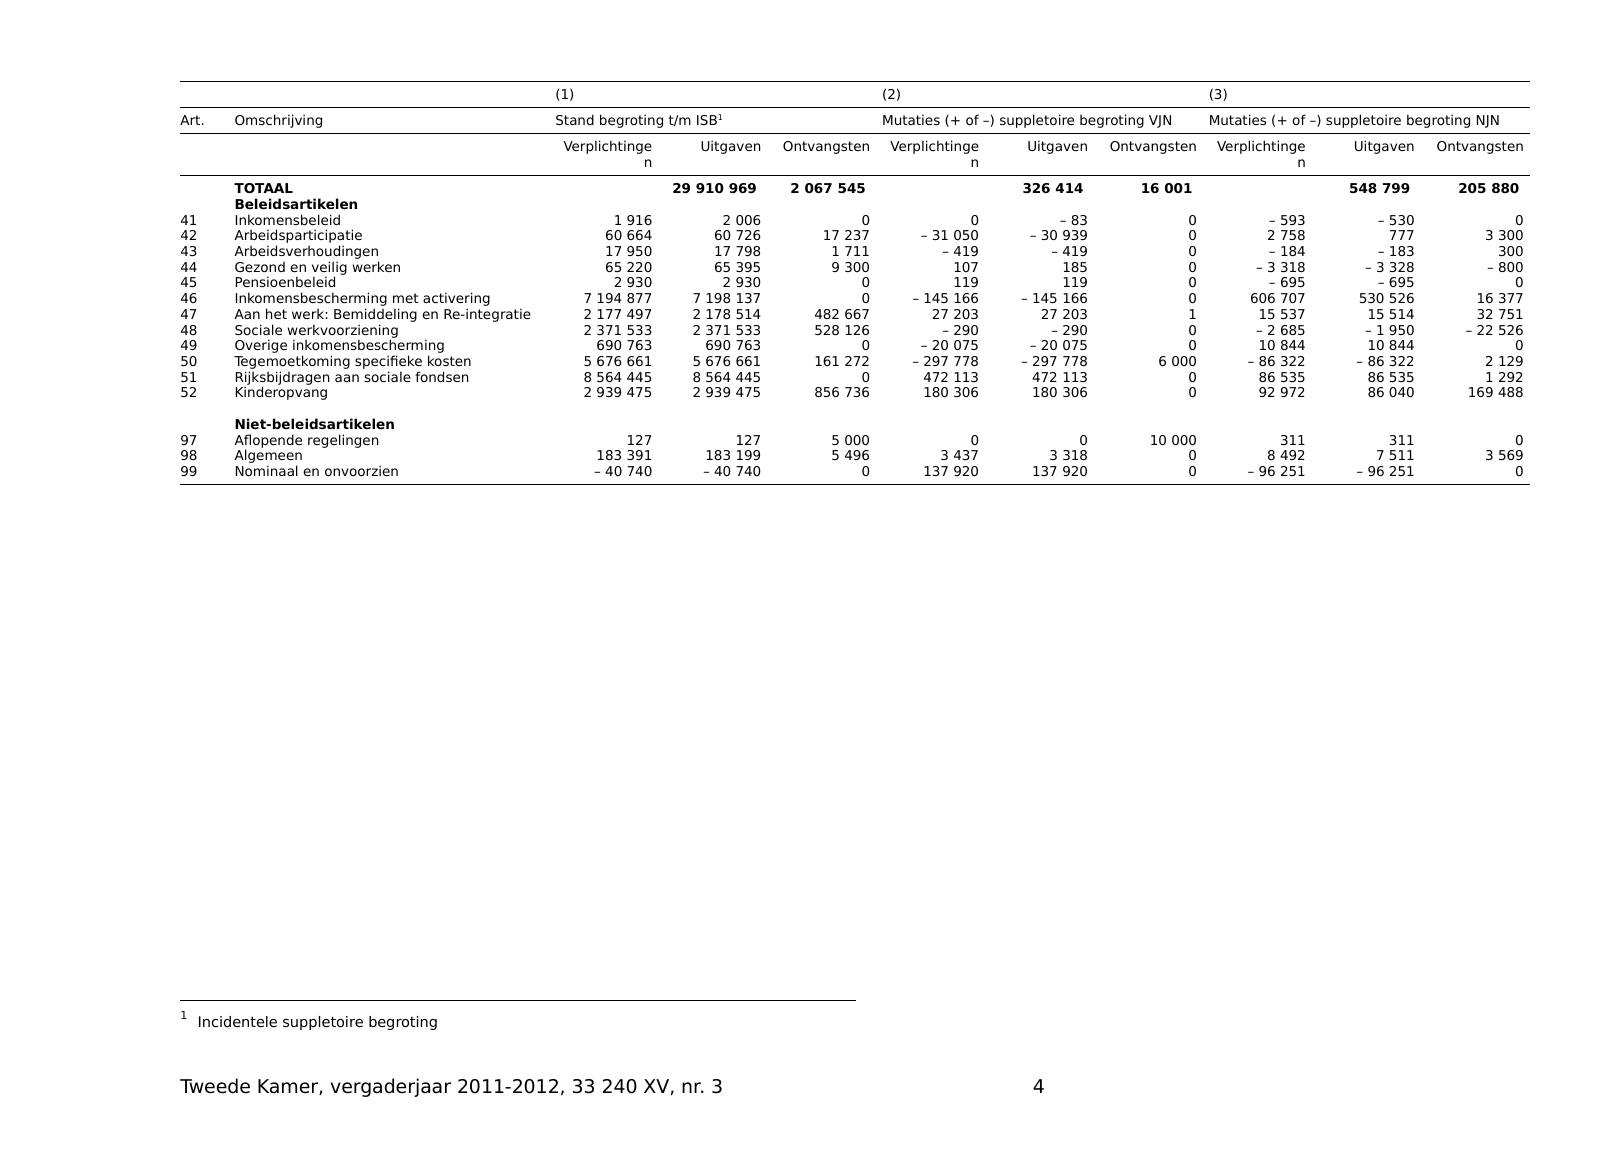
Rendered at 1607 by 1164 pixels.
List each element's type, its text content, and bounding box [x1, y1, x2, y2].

table_cell [1203, 197, 1311, 212]
table_cell [180, 417, 228, 432]
table_cell 49 [180, 338, 228, 354]
table_cell [549, 401, 658, 417]
table_cell 482 667 [767, 307, 876, 322]
table_cell 1 292 [1420, 370, 1529, 385]
table_cell [876, 197, 985, 212]
table_cell [658, 197, 767, 212]
table_cell 7 198 137 [658, 291, 767, 307]
table_cell [180, 176, 228, 197]
table_cell [876, 401, 985, 417]
table_cell – 40 740 [658, 464, 767, 484]
table_cell Arbeidsparticipatie [229, 228, 549, 244]
table_cell 311 [1203, 433, 1311, 448]
table_cell Rijksbijdragen aan sociale fondsen [229, 370, 549, 385]
table_cell [876, 417, 985, 432]
table_cell 27 203 [876, 307, 985, 322]
table_cell 43 [180, 244, 228, 259]
table_cell – 297 778 [985, 354, 1094, 369]
table_cell Aan het werk: Bemiddeling en Re-integratie [229, 307, 549, 322]
table_cell – 1 950 [1311, 323, 1420, 338]
table_cell 0 [1094, 212, 1203, 228]
table_cell Overige inkomensbescherming [229, 338, 549, 354]
table_cell 65 220 [549, 260, 658, 275]
table_cell 0 [767, 370, 876, 385]
table_cell [1094, 197, 1203, 212]
table_cell 8 492 [1203, 448, 1311, 464]
table_cell Sociale werkvoorziening [229, 323, 549, 338]
table_cell – 419 [985, 244, 1094, 259]
table_cell 10 000 [1094, 433, 1203, 448]
table_cell 0 [1094, 448, 1203, 464]
table_cell 27 203 [985, 307, 1094, 322]
table_cell Aflopende regelingen [229, 433, 549, 448]
table_cell 180 306 [876, 385, 985, 401]
table_cell 3 300 [1420, 228, 1529, 244]
table_cell Mutaties (+ of –) suppletoire begroting NJN [1203, 108, 1529, 133]
table_cell 119 [985, 275, 1094, 291]
table_cell 16 001 [1094, 176, 1203, 197]
table_cell – 695 [1203, 275, 1311, 291]
table_cell 2 930 [549, 275, 658, 291]
table_cell 86 040 [1311, 385, 1420, 401]
table_cell 548 799 [1311, 176, 1420, 197]
table_cell – 22 526 [1420, 323, 1529, 338]
table_cell – 3 328 [1311, 260, 1420, 275]
table_cell 856 736 [767, 385, 876, 401]
table_cell – 3 318 [1203, 260, 1311, 275]
table_cell 0 [1094, 385, 1203, 401]
table_cell 205 880 [1420, 176, 1529, 197]
table_cell – 96 251 [1311, 464, 1420, 484]
table_cell Stand begroting t/m ISB [549, 108, 876, 133]
table_cell 0 [767, 464, 876, 484]
table_cell 183 391 [549, 448, 658, 464]
table_cell – 530 [1311, 212, 1420, 228]
table_cell – 31 050 [876, 228, 985, 244]
table_cell 7 194 877 [549, 291, 658, 307]
table_cell 42 [180, 228, 228, 244]
table_cell Kinderopvang [229, 385, 549, 401]
table_cell 0 [1094, 464, 1203, 484]
table_cell – 183 [1311, 244, 1420, 259]
table_cell 2 939 475 [658, 385, 767, 401]
table_cell 137 920 [985, 464, 1094, 484]
table_cell – 86 322 [1203, 354, 1311, 369]
table_cell [767, 197, 876, 212]
table_cell 29 910 969 [658, 176, 767, 197]
table_cell [658, 401, 767, 417]
table_cell [229, 401, 549, 417]
table_cell 44 [180, 260, 228, 275]
table_cell [1311, 417, 1420, 432]
table_cell Ontvangsten [767, 134, 876, 175]
table_cell [1420, 197, 1529, 212]
table_cell 2 178 514 [658, 307, 767, 322]
table_cell 6 000 [1094, 354, 1203, 369]
table_cell Nominaal en onvoorzien [229, 464, 549, 484]
table_cell [229, 134, 549, 175]
table_cell 16 377 [1420, 291, 1529, 307]
table_cell [549, 197, 658, 212]
table_cell – 297 778 [876, 354, 985, 369]
table_cell Art. [180, 108, 228, 133]
table_cell Verplichtingen [1203, 134, 1311, 175]
table_cell 15 537 [1203, 307, 1311, 322]
table_cell [985, 417, 1094, 432]
table_cell Ontvangsten [1094, 134, 1203, 175]
table_cell [767, 417, 876, 432]
table_cell [985, 401, 1094, 417]
table_cell [1420, 417, 1529, 432]
table_cell 60 664 [549, 228, 658, 244]
table_cell 1 711 [767, 244, 876, 259]
table_cell 2 371 533 [549, 323, 658, 338]
table_cell 0 [767, 291, 876, 307]
table_header (3) [1203, 82, 1529, 107]
table_cell 15 514 [1311, 307, 1420, 322]
table_cell 3 569 [1420, 448, 1529, 464]
table_cell [985, 197, 1094, 212]
table_cell – 86 322 [1311, 354, 1420, 369]
table_cell Mutaties (+ of –) suppletoire begroting VJN [876, 108, 1203, 133]
table_cell 8 564 445 [549, 370, 658, 385]
table_cell – 419 [876, 244, 985, 259]
table_cell [180, 197, 228, 212]
table_cell 0 [1094, 291, 1203, 307]
table_cell 300 [1420, 244, 1529, 259]
table_cell 530 526 [1311, 291, 1420, 307]
table_cell [767, 401, 876, 417]
table_cell – 290 [876, 323, 985, 338]
table_cell 10 844 [1311, 338, 1420, 354]
table_cell 1 [1094, 307, 1203, 322]
table_cell [1420, 401, 1529, 417]
table_cell 0 [1420, 433, 1529, 448]
table_cell 0 [876, 212, 985, 228]
table_cell 0 [767, 212, 876, 228]
table_cell [549, 176, 658, 197]
table_cell 127 [658, 433, 767, 448]
table_cell 0 [985, 433, 1094, 448]
table_cell [876, 176, 985, 197]
table_cell 10 844 [1203, 338, 1311, 354]
table_cell 0 [1094, 338, 1203, 354]
table_header [229, 82, 549, 107]
table_cell – 96 251 [1203, 464, 1311, 484]
table_cell TOTAAL [229, 176, 549, 197]
table_cell 60 726 [658, 228, 767, 244]
table_cell – 695 [1311, 275, 1420, 291]
table_cell 5 676 661 [658, 354, 767, 369]
table_cell Arbeidsverhoudingen [229, 244, 549, 259]
table_cell – 30 939 [985, 228, 1094, 244]
table_cell 183 199 [658, 448, 767, 464]
table_cell [549, 417, 658, 432]
table_cell [1203, 401, 1311, 417]
table_cell Uitgaven [985, 134, 1094, 175]
table_cell 86 535 [1203, 370, 1311, 385]
table_cell Uitgaven [1311, 134, 1420, 175]
table_cell – 290 [985, 323, 1094, 338]
table_cell 777 [1311, 228, 1420, 244]
table_cell 5 676 661 [549, 354, 658, 369]
table_cell 690 763 [658, 338, 767, 354]
table_header (2) [876, 82, 1203, 107]
table_cell 52 [180, 385, 228, 401]
table_cell – 20 075 [876, 338, 985, 354]
table_cell 50 [180, 354, 228, 369]
table_cell 32 751 [1420, 307, 1529, 322]
table_cell 17 798 [658, 244, 767, 259]
table_cell 65 395 [658, 260, 767, 275]
table_cell 2 930 [658, 275, 767, 291]
table_cell Niet-beleidsartikelen [229, 417, 549, 432]
table_cell Gezond en veilig werken [229, 260, 549, 275]
table_cell [1094, 401, 1203, 417]
table_cell 0 [1420, 338, 1529, 354]
table_cell 2 129 [1420, 354, 1529, 369]
table_cell 47 [180, 307, 228, 322]
table_cell 2 758 [1203, 228, 1311, 244]
table_cell 17 950 [549, 244, 658, 259]
table_cell 97 [180, 433, 228, 448]
table_cell 119 [876, 275, 985, 291]
table_cell [180, 134, 228, 175]
table_cell 48 [180, 323, 228, 338]
table_cell 0 [1420, 275, 1529, 291]
table_cell 180 306 [985, 385, 1094, 401]
table_header (1) [549, 82, 876, 107]
table_cell Ontvangsten [1420, 134, 1529, 175]
table_cell 2 939 475 [549, 385, 658, 401]
table_cell 92 972 [1203, 385, 1311, 401]
table_cell 0 [1094, 370, 1203, 385]
table_cell 2 177 497 [549, 307, 658, 322]
table_cell 528 126 [767, 323, 876, 338]
table_cell Inkomensbeleid [229, 212, 549, 228]
table_cell Tegemoetkoming specifieke kosten [229, 354, 549, 369]
table_cell 86 535 [1311, 370, 1420, 385]
table_cell Verplichtingen [549, 134, 658, 175]
table_cell 127 [549, 433, 658, 448]
table_cell – 800 [1420, 260, 1529, 275]
table_cell 3 437 [876, 448, 985, 464]
table_cell [1203, 417, 1311, 432]
table_cell – 83 [985, 212, 1094, 228]
table_cell 8 564 445 [658, 370, 767, 385]
table_cell 99 [180, 464, 228, 484]
table_cell 185 [985, 260, 1094, 275]
table_cell 0 [1094, 244, 1203, 259]
table_cell 0 [876, 433, 985, 448]
table_cell [180, 401, 228, 417]
table_cell Inkomensbescherming met activering [229, 291, 549, 307]
table_cell 690 763 [549, 338, 658, 354]
table_cell 51 [180, 370, 228, 385]
table_cell 0 [1094, 228, 1203, 244]
table_cell 5 000 [767, 433, 876, 448]
table_cell [658, 417, 767, 432]
table_cell 161 272 [767, 354, 876, 369]
table_cell Algemeen [229, 448, 549, 464]
table_cell 45 [180, 275, 228, 291]
table_cell [1203, 176, 1311, 197]
table_cell 137 920 [876, 464, 985, 484]
table_cell – 2 685 [1203, 323, 1311, 338]
table_cell 107 [876, 260, 985, 275]
table_cell [1094, 417, 1203, 432]
table_cell Uitgaven [658, 134, 767, 175]
table_cell 0 [1094, 260, 1203, 275]
table_cell 311 [1311, 433, 1420, 448]
table_cell 606 707 [1203, 291, 1311, 307]
table_cell – 145 166 [876, 291, 985, 307]
table_cell 46 [180, 291, 228, 307]
table_cell 9 300 [767, 260, 876, 275]
table_cell 326 414 [985, 176, 1094, 197]
table_cell Pensioenbeleid [229, 275, 549, 291]
table_cell 17 237 [767, 228, 876, 244]
table_cell 472 113 [876, 370, 985, 385]
table_cell 169 488 [1420, 385, 1529, 401]
table_cell 3 318 [985, 448, 1094, 464]
table_cell – 40 740 [549, 464, 658, 484]
table_cell 0 [1420, 212, 1529, 228]
table_cell 0 [767, 338, 876, 354]
table_cell 0 [767, 275, 876, 291]
table_cell – 145 166 [985, 291, 1094, 307]
table_cell 0 [1094, 323, 1203, 338]
table_header [180, 82, 228, 107]
table_cell – 20 075 [985, 338, 1094, 354]
table_cell [1311, 197, 1420, 212]
table_cell 472 113 [985, 370, 1094, 385]
table_cell Beleidsartikelen [229, 197, 549, 212]
table_cell – 593 [1203, 212, 1311, 228]
table_cell – 184 [1203, 244, 1311, 259]
table_cell 2 067 545 [767, 176, 876, 197]
table_cell 0 [1094, 275, 1203, 291]
table_cell 98 [180, 448, 228, 464]
table_cell Omschrijving [229, 108, 549, 133]
table_cell [1311, 401, 1420, 417]
table_cell 5 496 [767, 448, 876, 464]
table_cell 2 371 533 [658, 323, 767, 338]
table_cell 0 [1420, 464, 1529, 484]
table_cell 2 006 [658, 212, 767, 228]
table_cell 7 511 [1311, 448, 1420, 464]
table_cell Verplichtingen [876, 134, 985, 175]
table_cell 1 916 [549, 212, 658, 228]
table_cell 41 [180, 212, 228, 228]
